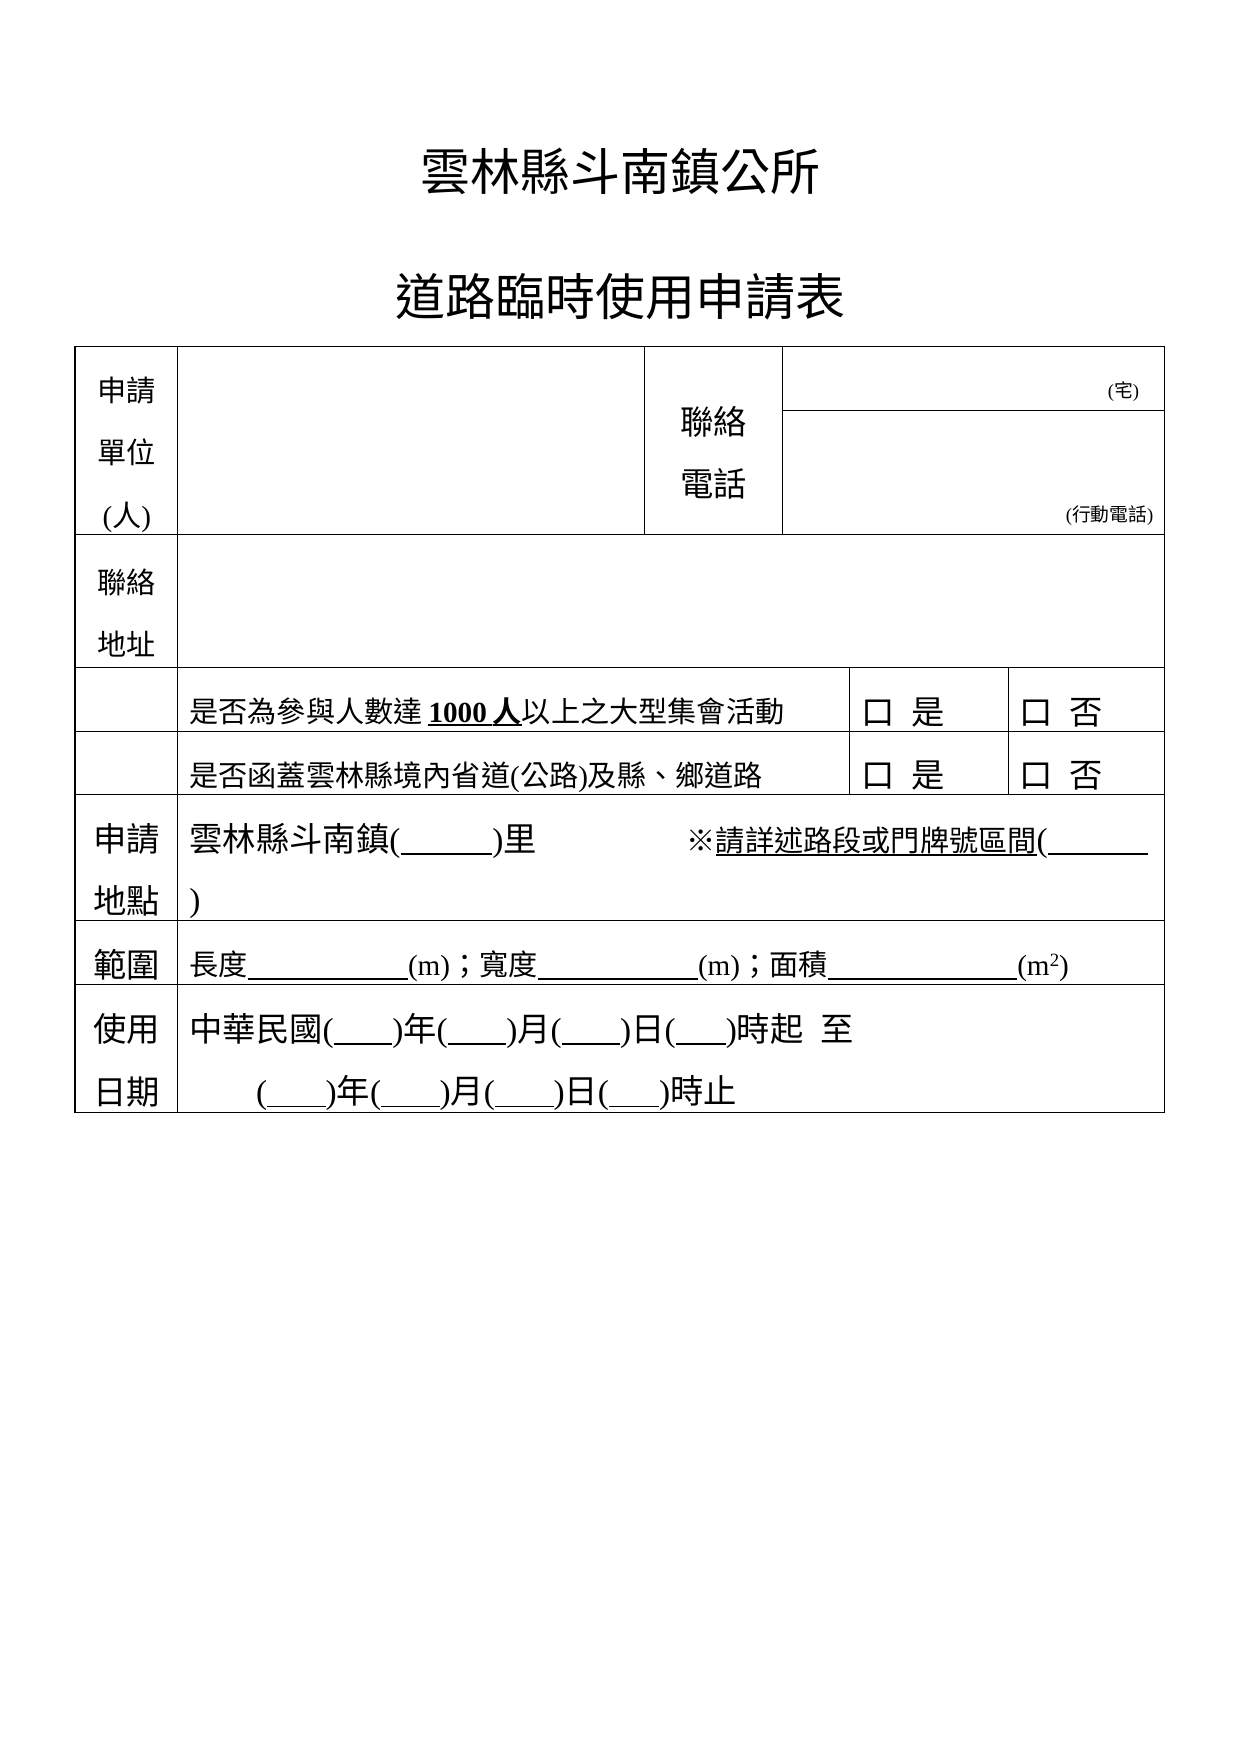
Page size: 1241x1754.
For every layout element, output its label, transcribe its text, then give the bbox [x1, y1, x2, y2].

table_cell [76, 732, 177, 794]
table_cell 是否函蓋雲林縣境內省道(公路)及縣、鄉道路 [178, 732, 849, 794]
table_cell 口 是 [850, 732, 1008, 794]
table_cell [76, 668, 177, 731]
table_cell 中華民國( )年( )月( )日( )時起 至 ( )年( )月( )日( )時止 [178, 985, 1164, 1112]
table_cell 範圍 [76, 921, 177, 984]
table_header 聯絡 電話 [645, 347, 782, 534]
text 道路臨時使用申請表 [75, 221, 1165, 346]
table_cell 口 是 [850, 668, 1008, 731]
table_cell (行動電話) [783, 411, 1164, 534]
table_cell 使用 日期 [76, 985, 177, 1112]
text 雲林縣斗南鎮公所 [75, 96, 1165, 221]
table_cell 口 否 [1009, 732, 1164, 794]
table_cell 聯絡 地址 [76, 535, 177, 667]
table_header [178, 347, 644, 534]
table_cell 雲林縣斗南鎮( )里 ※請詳述路段或門牌號區間( ) [178, 795, 1164, 920]
table_header 申請單位 (人) [76, 347, 177, 534]
table_cell 長度 (m)；寬度 (m)；面積 (m2) [178, 921, 1164, 984]
table_cell 是否為參與人數達1000人以上之大型集會活動 [178, 668, 849, 731]
table_cell 申請 地點 [76, 795, 177, 920]
table_cell 口 否 [1009, 668, 1164, 731]
table_header (宅) [783, 347, 1164, 410]
table_cell [178, 535, 1164, 667]
